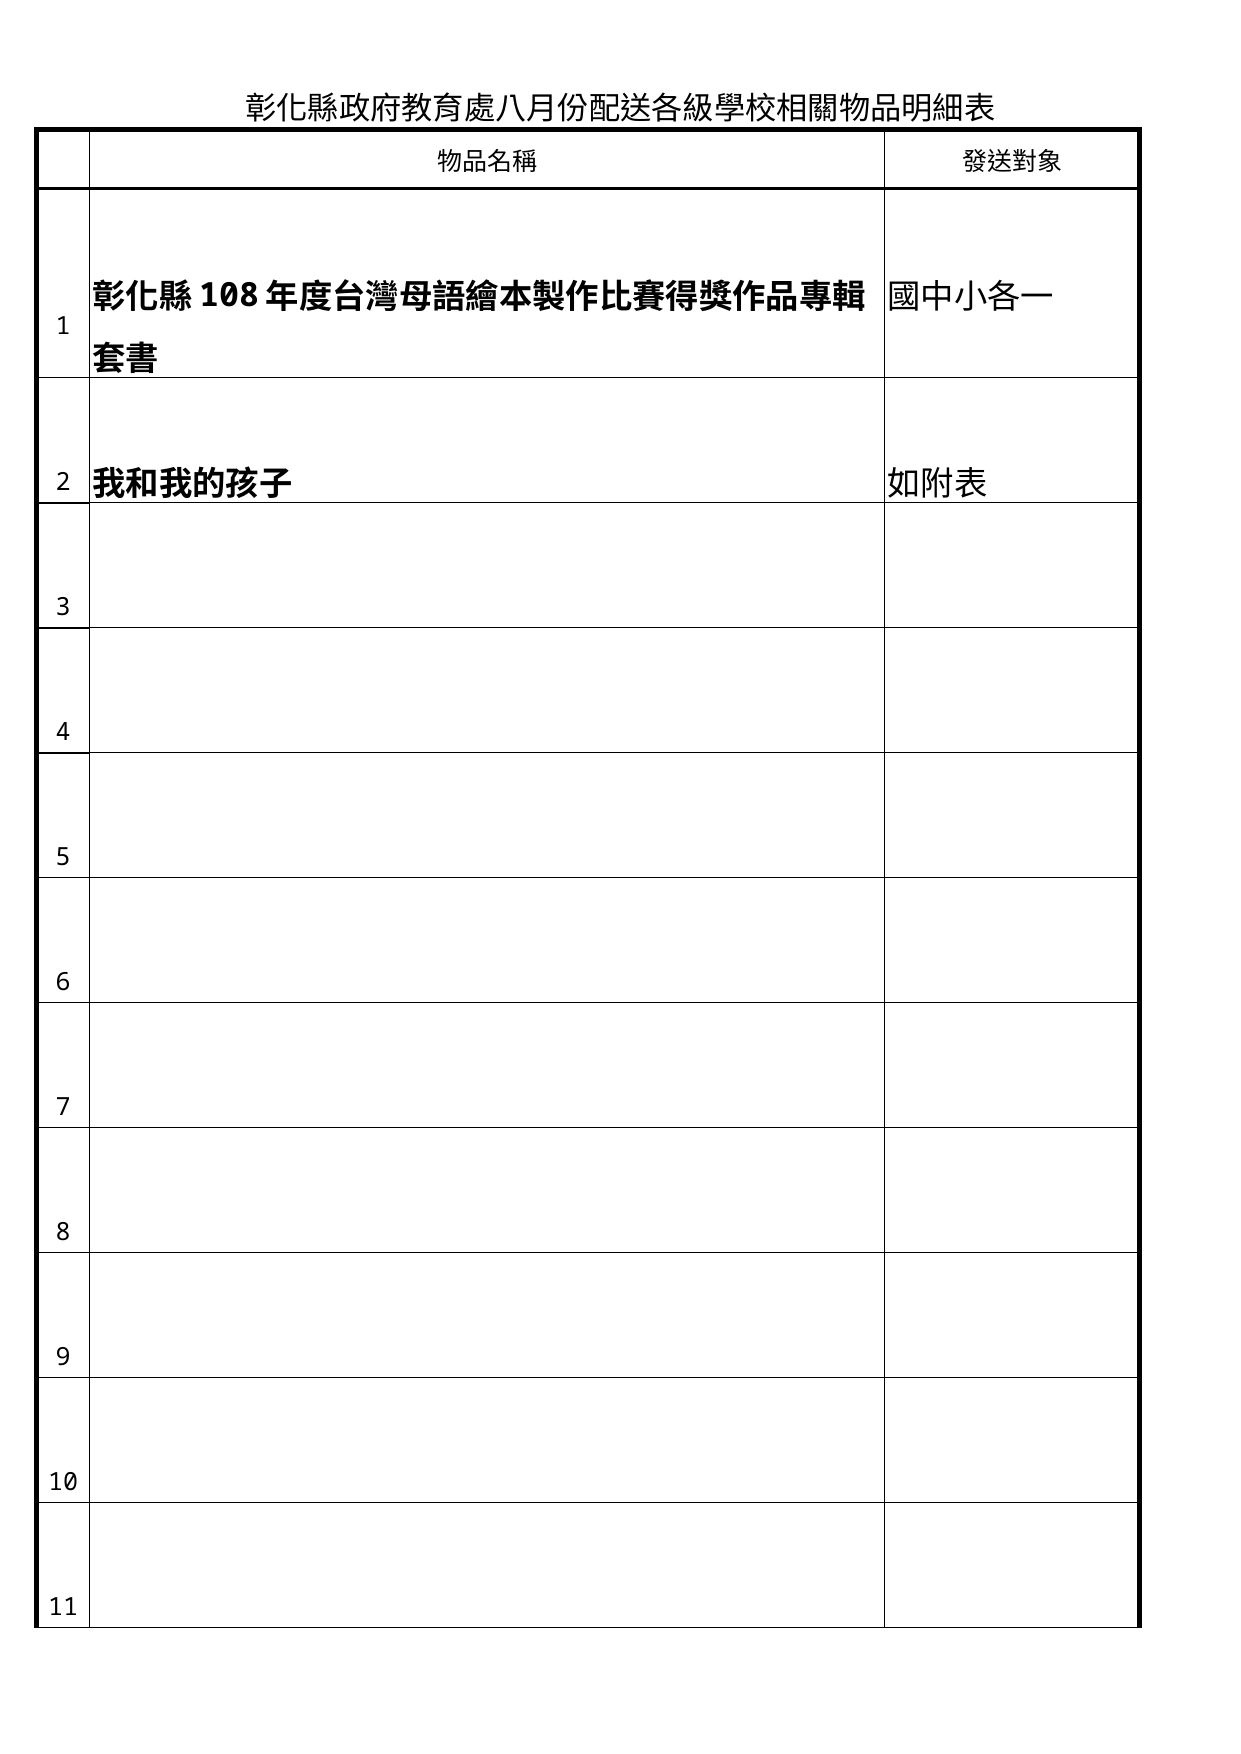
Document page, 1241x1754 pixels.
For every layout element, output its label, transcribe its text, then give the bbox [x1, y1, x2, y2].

table_cell [90, 1503, 884, 1627]
table_cell [885, 628, 1137, 752]
table_header 物品名稱 [90, 132, 884, 187]
table_cell [90, 753, 884, 877]
table_header [39, 132, 89, 187]
table_cell 3 [39, 504, 89, 627]
table_cell [885, 753, 1137, 877]
table_cell [885, 1003, 1137, 1127]
table_cell [90, 628, 884, 752]
table_cell 7 [39, 1003, 89, 1127]
table_cell [885, 878, 1137, 1002]
table_cell 9 [39, 1253, 89, 1377]
table_cell [90, 1128, 884, 1252]
table_cell 4 [39, 629, 89, 752]
table_cell [885, 503, 1137, 627]
table_cell [885, 1128, 1137, 1252]
table_cell 5 [39, 754, 89, 877]
text 彰化縣政府教育處八月份配送各級學校相關物品明細表 [71, 64, 1169, 127]
table_cell 如附表 [885, 378, 1137, 502]
table_cell 我和我的孩子 [90, 378, 884, 502]
table_cell [885, 1503, 1137, 1627]
table_cell [90, 503, 884, 627]
table_cell 10 [39, 1378, 89, 1502]
table_cell 8 [39, 1128, 89, 1252]
table_cell [90, 1003, 884, 1127]
table_cell 11 [39, 1503, 89, 1627]
table_cell 1 [39, 190, 89, 377]
table_cell 6 [39, 878, 89, 1002]
table_header 發送對象 [885, 132, 1137, 187]
table_cell [90, 1378, 884, 1502]
table_cell 國中小各一 [885, 190, 1137, 377]
table_cell [885, 1378, 1137, 1502]
table_cell [90, 1253, 884, 1377]
table_cell 2 [39, 378, 89, 502]
table_cell [90, 878, 884, 1002]
table_cell [885, 1253, 1137, 1377]
table_cell 彰化縣108年度台灣母語繪本製作比賽得獎作品專輯套書 [90, 190, 884, 377]
